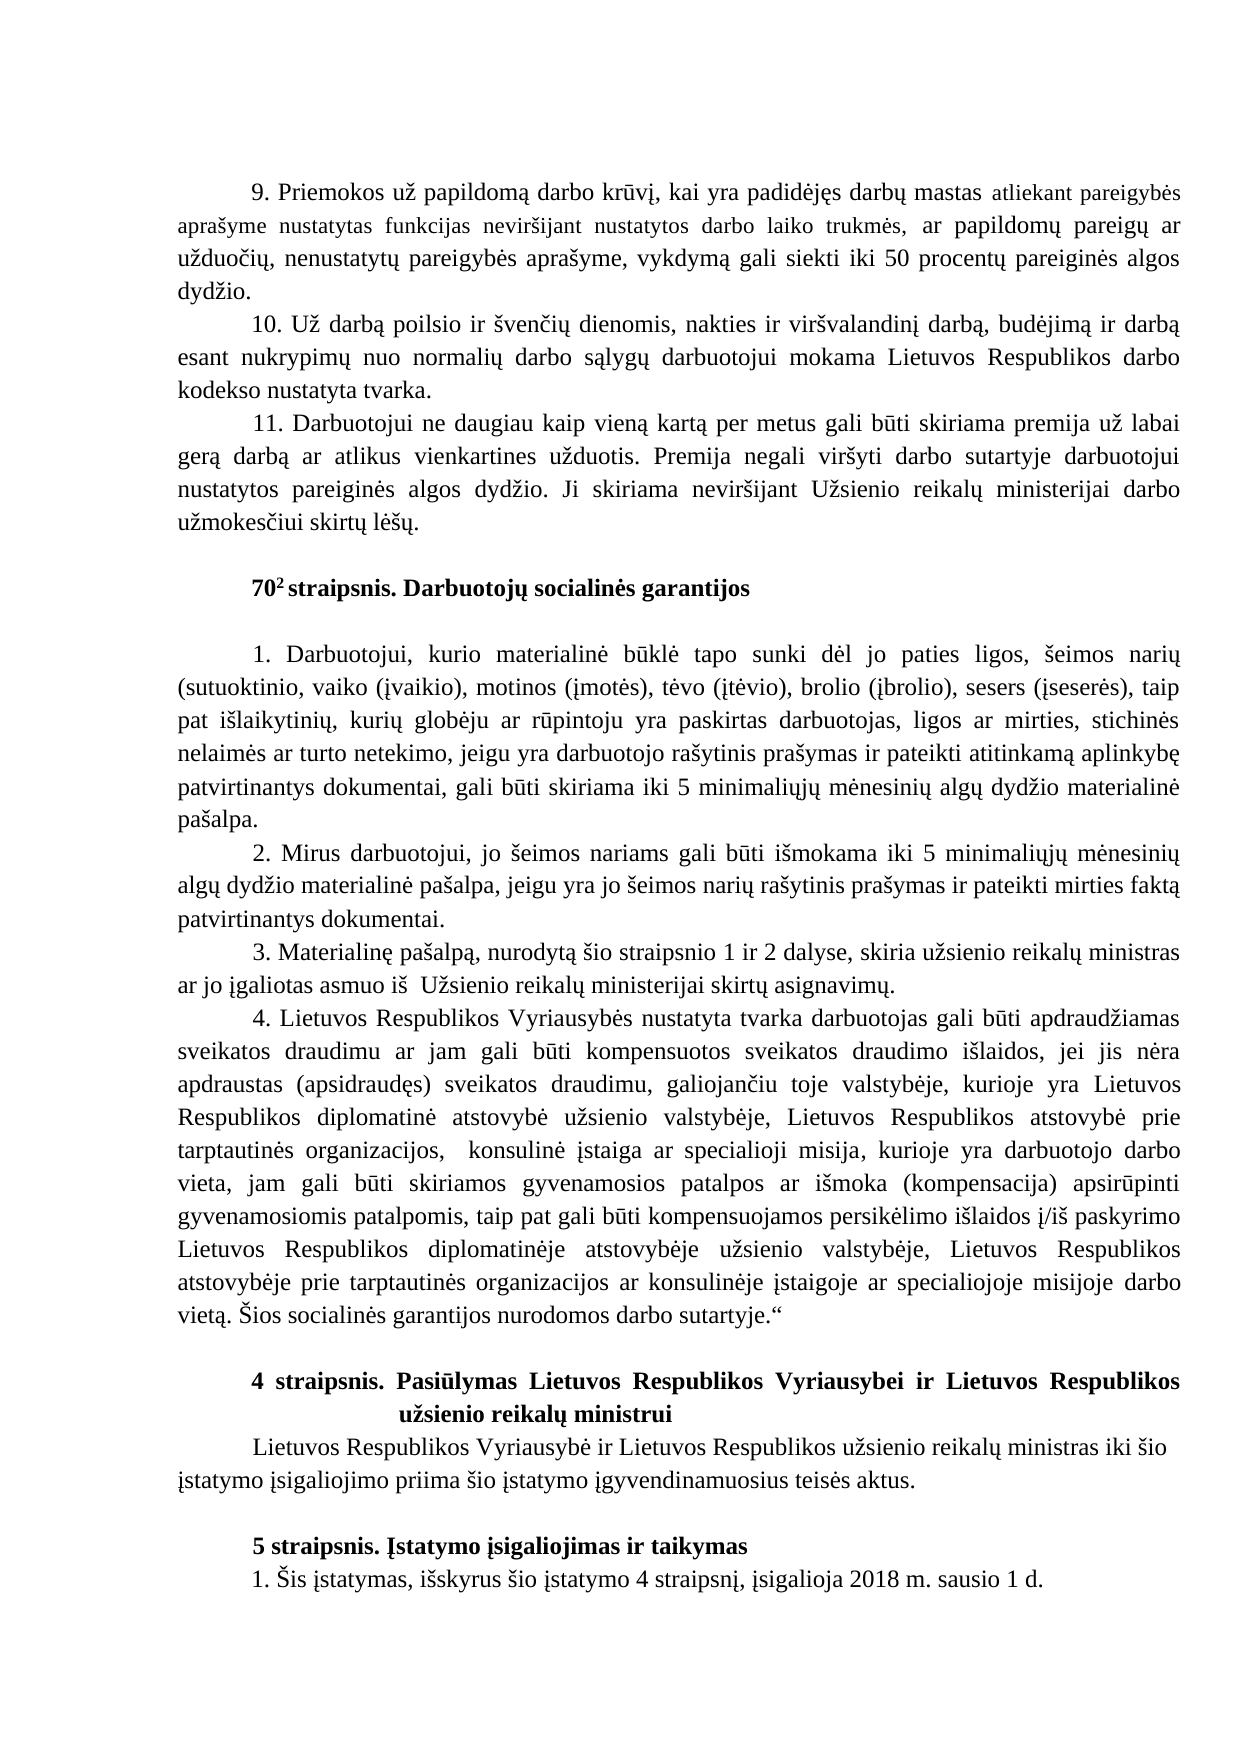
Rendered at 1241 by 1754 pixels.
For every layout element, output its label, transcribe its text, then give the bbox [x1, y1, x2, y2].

text 1. Šis įstatymas, išskyrus šio įstatymo 4 straipsnį, įsigalioja 2018 m. sausio 1 d. [177, 1564, 1181, 1593]
text 10. Už darbą poilsio ir švenčių dienomis, nakties ir viršvalandinį darbą, budėjimą ir darbą esant nukrypimų nuo normalių darbo sąlygų darbuotojui mokama Lietuvos Respublikos darbo kodekso nustatyta tvarka. [177, 309, 1181, 404]
text 4. Lietuvos Respublikos Vyriausybės nustatyta tvarka darbuotojas gali būti apdraudžiamas sveikatos draudimu ar jam gali būti kompensuotos sveikatos draudimo išlaidos, jei jis nėra apdraustas (apsidraudęs) sveikatos draudimu, galiojančiu toje valstybėje, kurioje yra Lietuvos Respublikos diplomatinė atstovybė užsienio valstybėje, Lietuvos Respublikos atstovybė prie tarptautinės organizacijos, konsulinė įstaiga ar specialioji misija, kurioje yra darbuotojo darbo vieta, jam gali būti skiriamos gyvenamosios patalpos ar išmoka (kompensacija) apsirūpinti gyvenamosiomis patalpomis, taip pat gali būti kompensuojamos persikėlimo išlaidos į/iš paskyrimo Lietuvos Respublikos diplomatinėje atstovybėje užsienio valstybėje, Lietuvos Respublikos atstovybėje prie tarptautinės organizacijos ar konsulinėje įstaigoje ar specialiojoje misijoje darbo vietą. Šios socialinės garantijos nurodomos darbo sutartyje.“ [177, 1003, 1181, 1329]
text 11. Darbuotojui ne daugiau kaip vieną kartą per metus gali būti skiriama premija už labai gerą darbą ar atlikus vienkartines užduotis. Premija negali viršyti darbo sutartyje darbuotojui nustatytos pareiginės algos dydžio. Ji skiriama neviršijant Užsienio reikalų ministerijai darbo užmokesčiui skirtų lėšų. [177, 408, 1181, 536]
text 2. Mirus darbuotojui, jo šeimos nariams gali būti išmokama iki 5 minimaliųjų mėnesinių algų dydžio materialinė pašalpa, jeigu yra jo šeimos narių rašytinis prašymas ir pateikti mirties faktą patvirtinantys dokumentai. [177, 838, 1181, 932]
text 702 straipsnis. Darbuotojų socialinės garantijos [251, 573, 1181, 602]
text 3. Materialinę pašalpą, nurodytą šio straipsnio 1 ir 2 dalyse, skiria užsienio reikalų ministras ar jo įgaliotas asmuo iš Užsienio reikalų ministerijai skirtų asignavimų. [177, 937, 1181, 998]
text Lietuvos Respublikos Vyriausybė ir Lietuvos Respublikos užsienio reikalų ministras iki šio įstatymo įsigaliojimo priima šio įstatymo įgyvendinamuosius teisės aktus. [177, 1432, 1181, 1494]
text 4 straipsnis. Pasiūlymas Lietuvos Respublikos Vyriausybei ir Lietuvos Respublikos užsienio reikalų ministrui [251, 1366, 1181, 1428]
text 9. Priemokos už papildomą darbo krūvį, kai yra padidėjęs darbų mastas atliekant pareigybės aprašyme nustatytas funkcijas neviršijant nustatytos darbo laiko trukmės, ar papildomų pareigų ar užduočių, nenustatytų pareigybės aprašyme, vykdymą gali siekti iki 50 procentų pareiginės algos dydžio. [177, 177, 1181, 305]
text 1. Darbuotojui, kurio materialinė būklė tapo sunki dėl jo paties ligos, šeimos narių (sutuoktinio, vaiko (įvaikio), motinos (įmotės), tėvo (įtėvio), brolio (įbrolio), sesers (įseserės), taip pat išlaikytinių, kurių globėju ar rūpintoju yra paskirtas darbuotojas, ligos ar mirties, stichinės nelaimės ar turto netekimo, jeigu yra darbuotojo rašytinis prašymas ir pateikti atitinkamą aplinkybę patvirtinantys dokumentai, gali būti skiriama iki 5 minimaliųjų mėnesinių algų dydžio materialinė pašalpa. [177, 639, 1181, 833]
text 5 straipsnis. Įstatymo įsigaliojimas ir taikymas [177, 1531, 1181, 1560]
